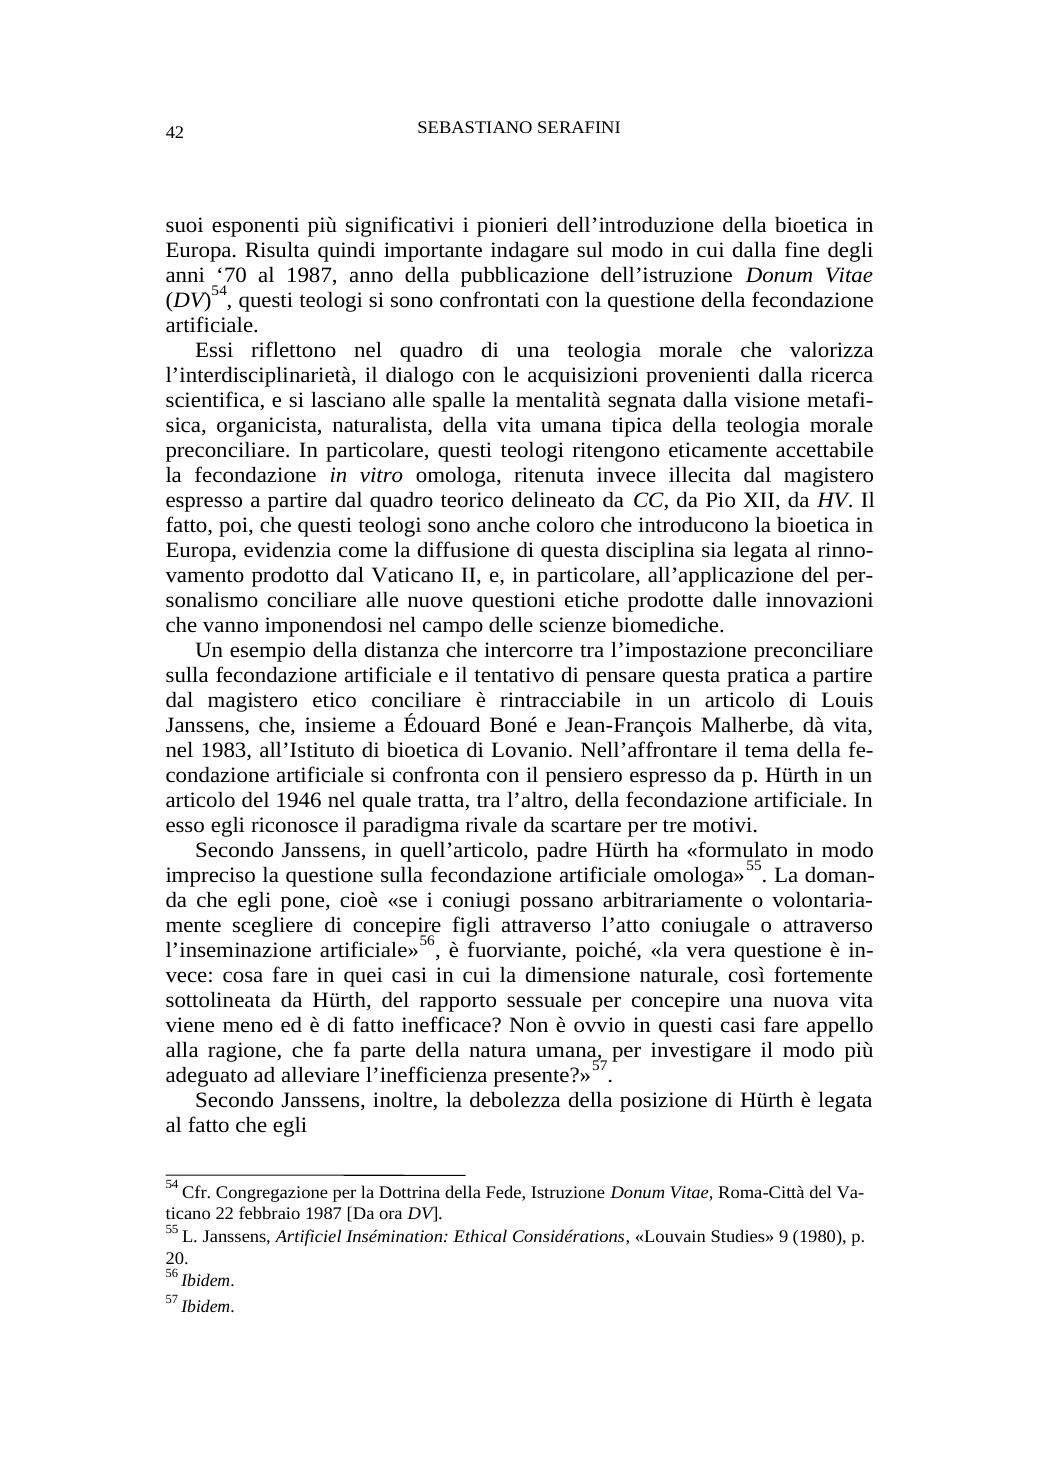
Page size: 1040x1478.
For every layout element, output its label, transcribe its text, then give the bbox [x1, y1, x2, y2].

text Essi riflettono nel quadro di una teologia morale che valorizza l’interdisciplinarietà, il dialogo con le acquisizioni provenienti dalla ricerca scientifica, e si lasciano alle spalle la mentalità segnata dalla visione metafi- sica, organicista, naturalista, della vita umana tipica della teologia morale preconciliare. In particolare, questi teologi ritengono eticamente accettabile la fecondazione in vitro omologa, ritenuta invece illecita dal magistero espresso a partire dal quadro teorico delineato da CC, da Pio XII, da HV. Il fatto, poi, che questi teologi sono anche coloro che introducono la bioetica in Europa, evidenzia come la diffusione di questa disciplina sia legata al rinno- vamento prodotto dal Vaticano II, e, in particolare, all’applicazione del per- sonalismo conciliare alle nuove questioni etiche prodotte dalle innovazioni che vanno imponendosi nel campo delle scienze biomediche. [165, 337, 875, 637]
text 55 L. Janssens, Artificiel Insémination: Ethical Considérations, «Louvain Studies» 9 (1980), p. 20. [165, 1226, 874, 1268]
text 57 Ibidem. [165, 1292, 896, 1317]
text 56 Ibidem. [165, 1268, 896, 1292]
text suoi esponenti più significativi i pionieri dell’introduzione della bioetica in Europa. Risulta quindi importante indagare sul modo in cui dalla fine degli anni ‘70 al 1987, anno della pubblicazione dell’istruzione Donum Vitae (DV)54, questi teologi si sono confrontati con la questione della fecondazione artificiale. [165, 212, 875, 337]
text 54 Cfr. Congregazione per la Dottrina della Fede, Istruzione Donum Vitae, Roma-Città del Va- ticano 22 febbraio 1987 [Da ora DV]. [165, 1168, 896, 1223]
text Un esempio della distanza che intercorre tra l’impostazione preconciliare sulla fecondazione artificiale e il tentativo di pensare questa pratica a partire dal magistero etico conciliare è rintracciabile in un articolo di Louis Janssens, che, insieme a Édouard Boné e Jean-François Malherbe, dà vita, nel 1983, all’Istituto di bioetica di Lovanio. Nell’affrontare il tema della fe- condazione artificiale si confronta con il pensiero espresso da p. Hürth in un articolo del 1946 nel quale tratta, tra l’altro, della fecondazione artificiale. In esso egli riconosce il paradigma rivale da scartare per tre motivi. [165, 637, 875, 837]
text Secondo Janssens, inoltre, la debolezza della posizione di Hürth è legata al fatto che egli [165, 1087, 874, 1137]
text Secondo Janssens, in quell’articolo, padre Hürth ha «formulato in modo impreciso la questione sulla fecondazione artificiale omologa»55. La doman- da che egli pone, cioè «se i coniugi possano arbitrariamente o volontaria- mente scegliere di concepire figli attraverso l’atto coniugale o attraverso l’inseminazione artificiale»56, è fuorviante, poiché, «la vera questione è in- vece: cosa fare in quei casi in cui la dimensione naturale, così fortemente sottolineata da Hürth, del rapporto sessuale per concepire una nuova vita viene meno ed è di fatto inefficace? Non è ovvio in questi casi fare appello alla ragione, che fa parte della natura umana, per investigare il modo più adeguato ad alleviare l’inefficienza presente?»57. [165, 837, 875, 1087]
